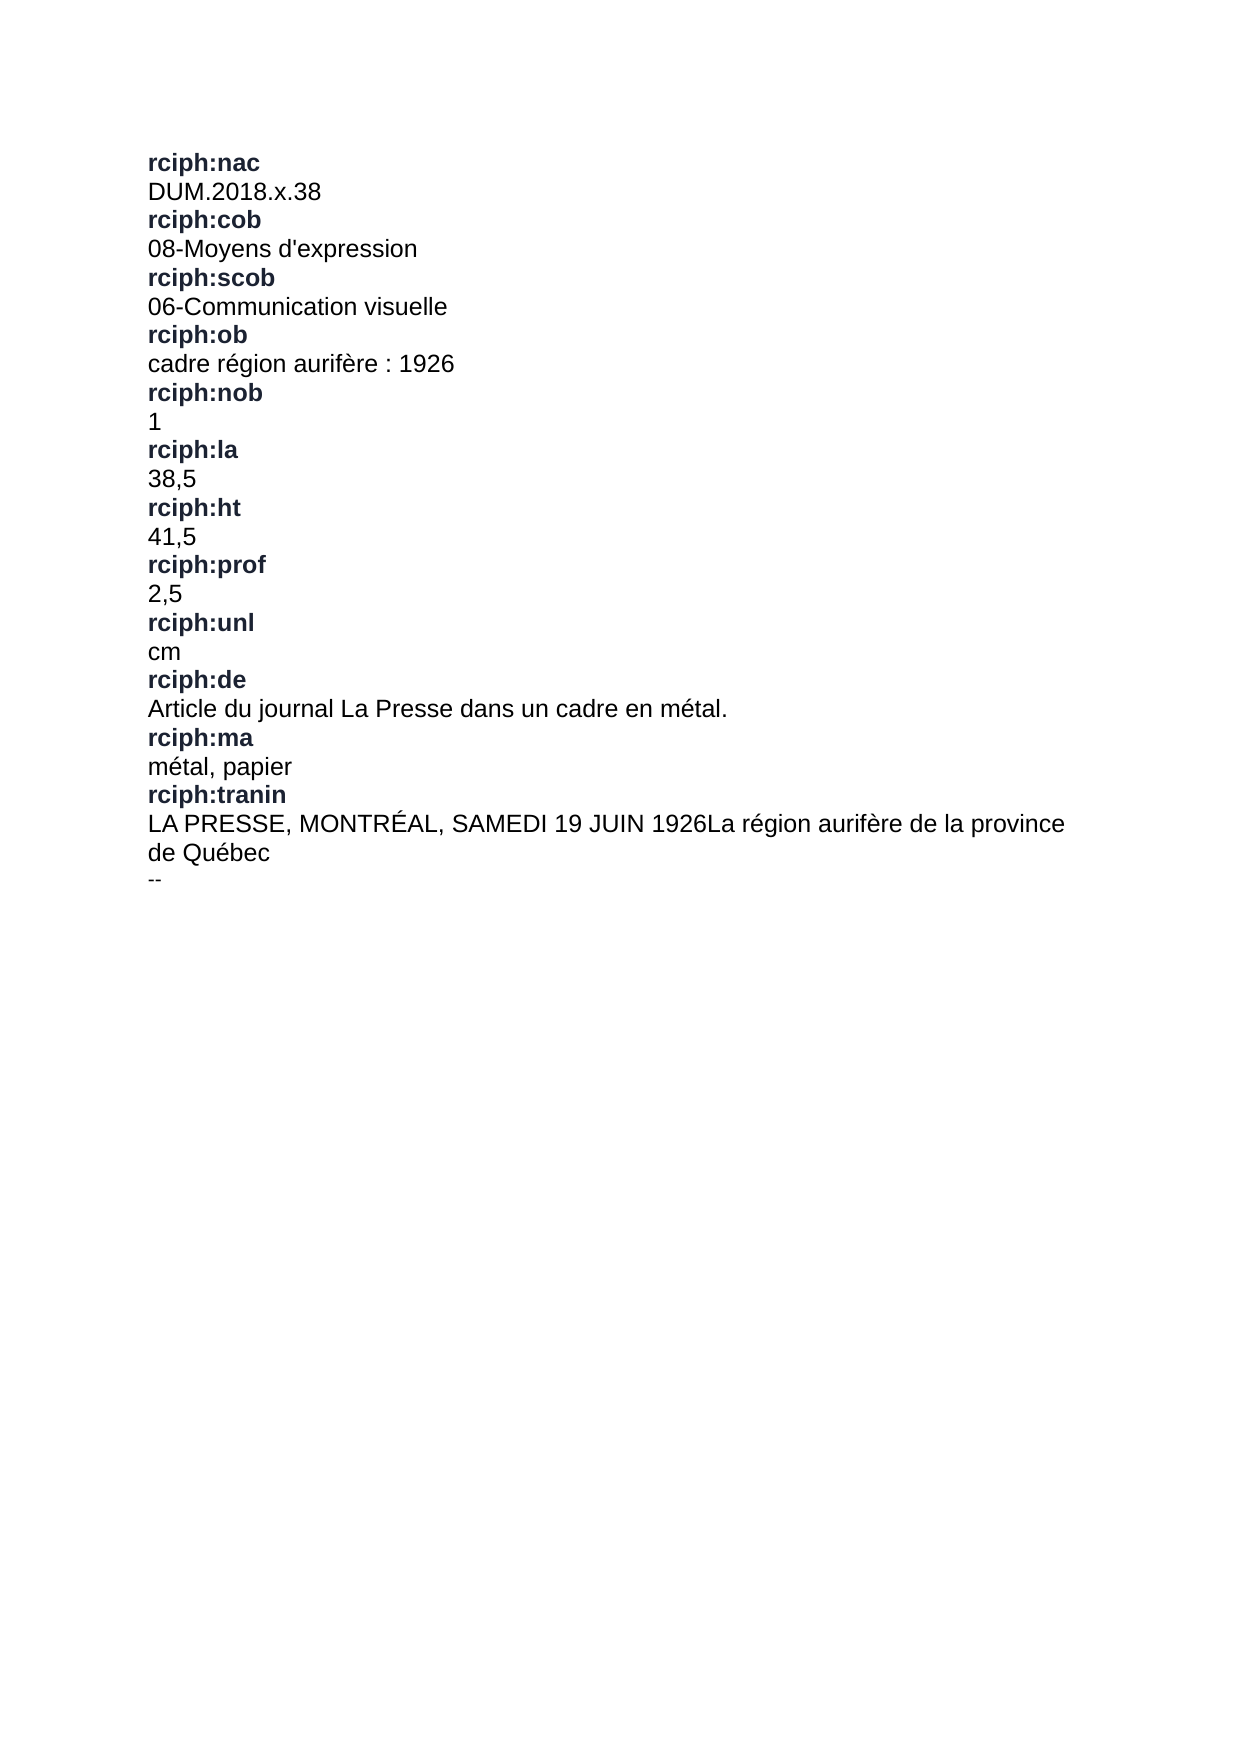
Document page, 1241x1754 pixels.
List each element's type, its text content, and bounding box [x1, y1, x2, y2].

text 38,5 [148, 464, 1092, 493]
text 41,5 [148, 521, 1092, 550]
text rciph:ht [148, 493, 1092, 521]
text 06-Communication visuelle [148, 291, 1092, 320]
text DUM.2018.x.38 [148, 176, 1092, 205]
text LA PRESSE, MONTRÉAL, SAMEDI 19 JUIN 1926La région aurifère de la province de Québec [148, 809, 1092, 866]
text rciph:ob [148, 320, 1092, 349]
text 08-Moyens d'expression [148, 234, 1092, 263]
text rciph:scob [148, 263, 1092, 291]
text rciph:la [148, 435, 1092, 464]
text métal, papier [148, 751, 1092, 780]
text -- [148, 866, 1092, 890]
text rciph:ma [148, 723, 1092, 751]
text 2,5 [148, 579, 1092, 608]
text rciph:nob [148, 378, 1092, 406]
text rciph:tranin [148, 780, 1092, 809]
text 1 [148, 406, 1092, 435]
text rciph:cob [148, 205, 1092, 234]
text rciph:prof [148, 550, 1092, 579]
text cadre région aurifère : 1926 [148, 349, 1092, 378]
text rciph:unl [148, 608, 1092, 636]
text rciph:de [148, 665, 1092, 694]
text rciph:nac [148, 148, 1092, 176]
text Article du journal La Presse dans un cadre en métal. [148, 694, 1092, 723]
text cm [148, 636, 1092, 665]
